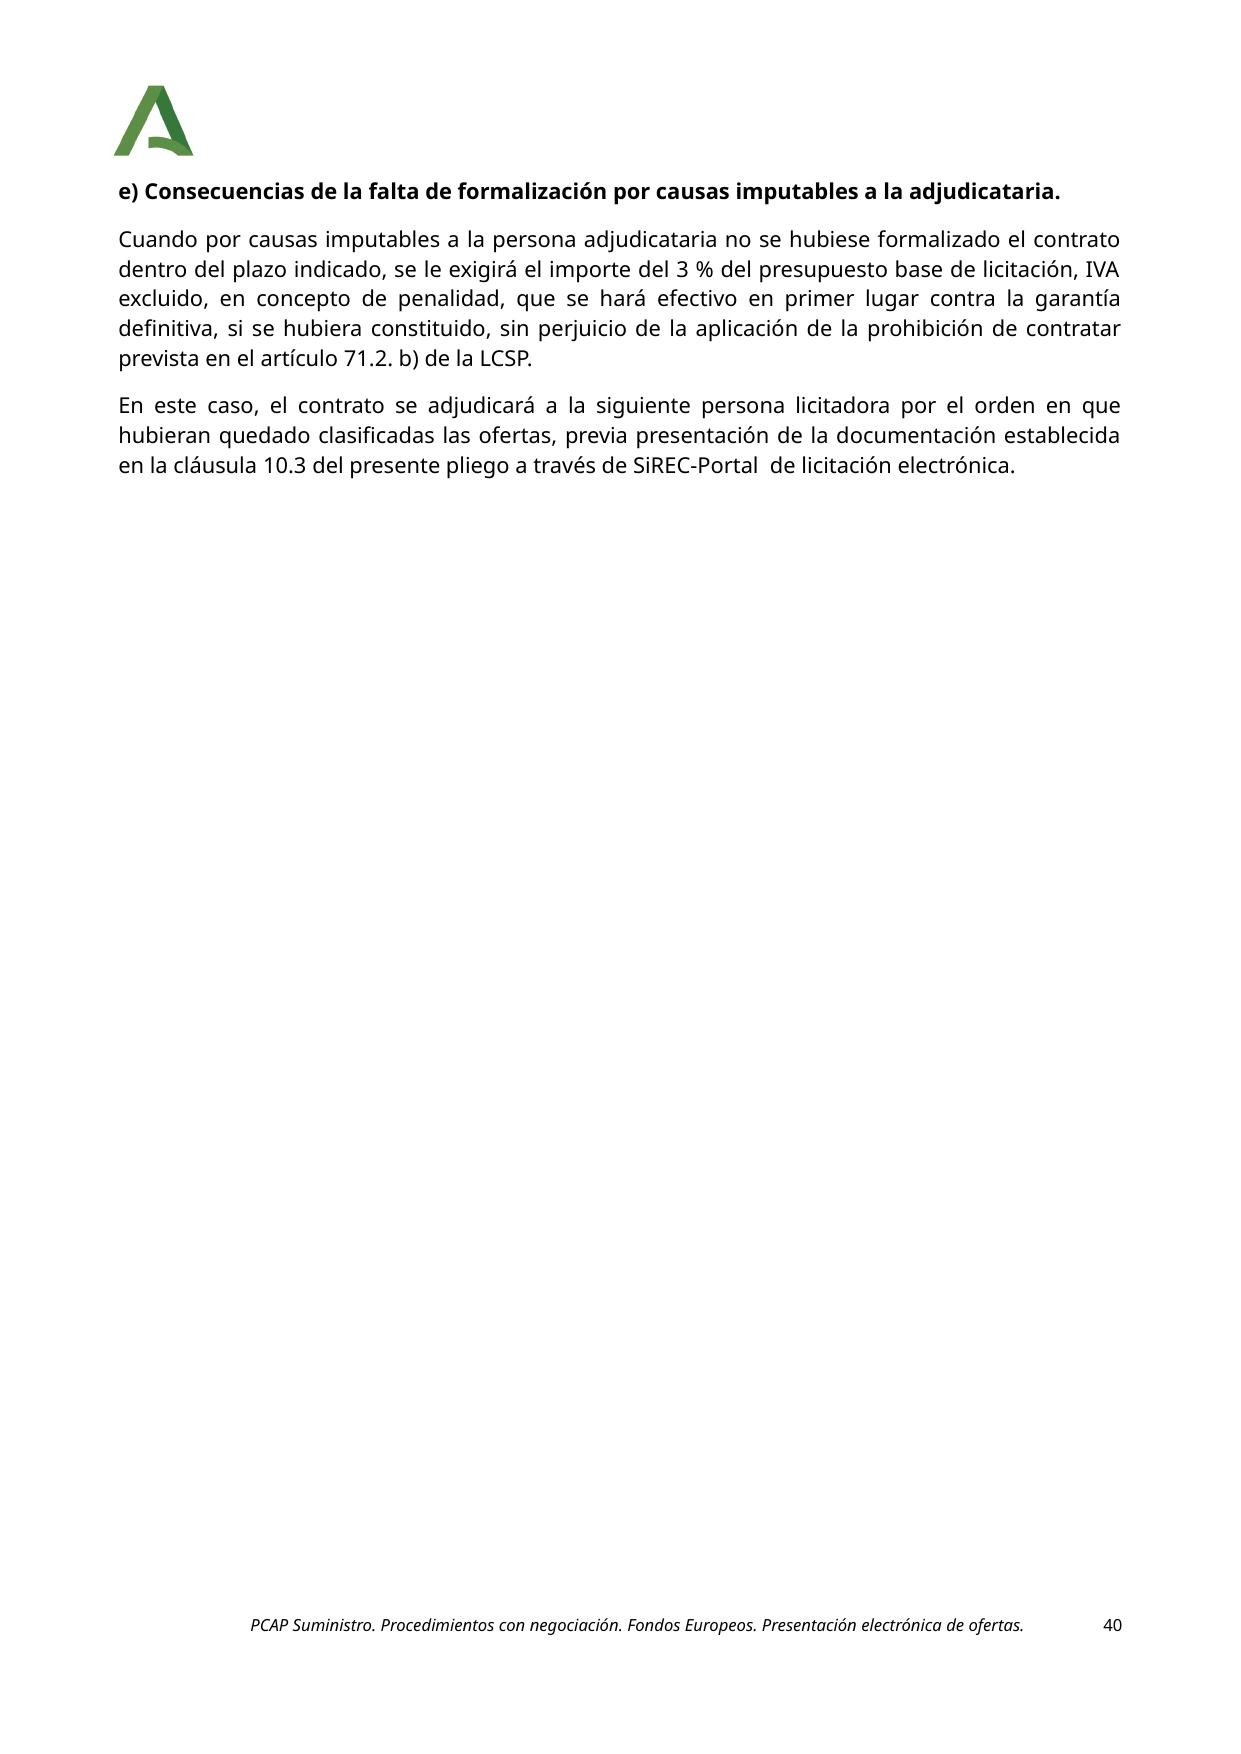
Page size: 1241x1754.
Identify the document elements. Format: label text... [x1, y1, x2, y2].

text e) Consecuencias de la falta de formalización por causas imputables a la adjudicataria. [118, 176, 1122, 206]
text Cuando por causas imputables a la persona adjudicataria no se hubiese formalizado el contrato dentro del plazo indicado, se le exigirá el importe del 3 % del presupuesto base de licitación, IVA excluido, en concepto de penalidad, que se hará efectivo en primer lugar contra la garantía definitiva, si se hubiera constituido, sin perjuicio de la aplicación de la prohibición de contratar prevista en el artículo 71.2. b) de la LCSP. [118, 224, 1122, 373]
text En este caso, el contrato se adjudicará a la siguiente persona licitadora por el orden en que hubieran quedado clasificadas las ofertas, previa presentación de la documentación establecida en la cláusula 10.3 del presente pliego a través de SiREC-Portal de licitación electrónica. [118, 391, 1122, 480]
picture [109, 81, 198, 160]
